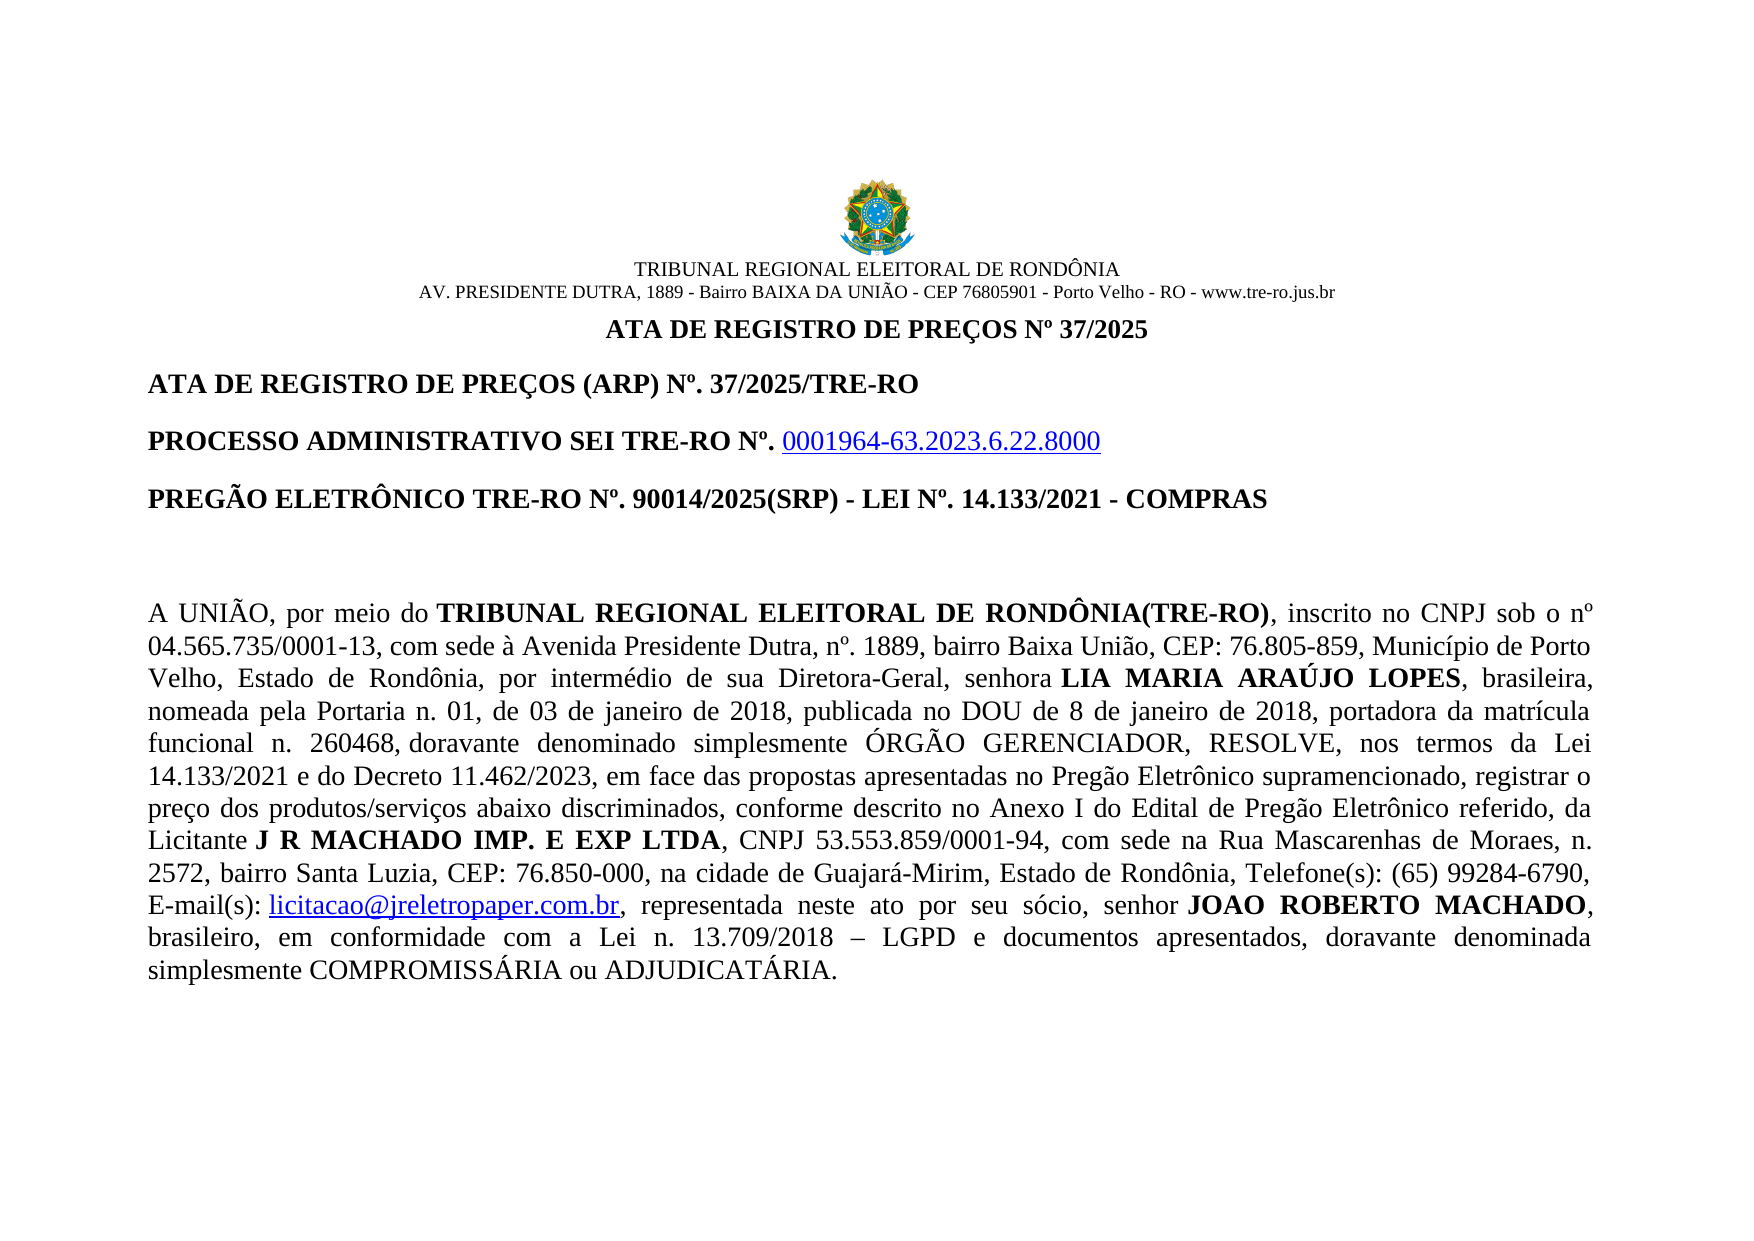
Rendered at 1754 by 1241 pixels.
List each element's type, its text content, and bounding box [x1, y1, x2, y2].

text A UNIÃO, por meio do TRIBUNAL REGIONAL ELEITORAL DE RONDÔNIA(TRE-RO), inscrito no CNPJ sob o nº 04.565.735/0001-13, com sede à Avenida Presidente Dutra, nº. 1889, bairro Baixa União, CEP: 76.805-859, Município de Porto Velho, Estado de Rondônia, por intermédio de sua Diretora-Geral, senhora LIA MARIA ARAÚJO LOPES, brasileira, nomeada pela Portaria n. 01, de 03 de janeiro de 2018, publicada no DOU de 8 de janeiro de 2018, portadora da matrícula funcional n. 260468, doravante denominado simplesmente ÓRGÃO GERENCIADOR, RESOLVE, nos termos da Lei 14.133/2021 e do Decreto 11.462/2023, em face das propostas apresentadas no Pregão Eletrônico supramencionado, registrar o preço dos produtos/serviços abaixo discriminados, conforme descrito no Anexo I do Edital de Pregão Eletrônico referido, da Licitante J R MACHADO IMP. E EXP LTDA, CNPJ 53.553.859/0001-94, com sede na Rua Mascarenhas de Moraes, n. 2572, bairro Santa Luzia, CEP: 76.850-000, na cidade de Guajará-Mirim, Estado de Rondônia, Telefone(s): (65) 99284-6790, E-mail(s): licitacao@jreletropaper.com.br, representada neste ato por seu sócio, senhor JOAO ROBERTO MACHADO, brasileiro, em conformidade com a Lei n. 13.709/2018 – LGPD e documentos apresentados, doravante denominada simplesmente COMPROMISSÁRIA ou ADJUDICATÁRIA. [148, 597, 1594, 985]
text ATA DE REGISTRO DE PREÇOS (ARP) Nº. 37/2025/TRE-RO [148, 367, 1594, 399]
text AV. PRESIDENTE DUTRA, 1889 - Bairro BAIXA DA UNIÃO - CEP 76805901 - Porto Velho - RO - www.tre-ro.jus.br [148, 281, 1606, 302]
text TRIBUNAL REGIONAL ELEITORAL DE RONDÔNIA [148, 257, 1606, 281]
text PREGÃO ELETRÔNICO TRE-RO Nº. 90014/2025(SRP) - LEI Nº. 14.133/2021 - COMPRAS [148, 482, 1594, 514]
text Ata de Registro de Preços Nº 37/2025 [148, 313, 1606, 344]
text PROCESSO ADMINISTRATIVO SEI TRE-RO Nº. 0001964-63.2023.6.22.8000 [148, 424, 1594, 457]
